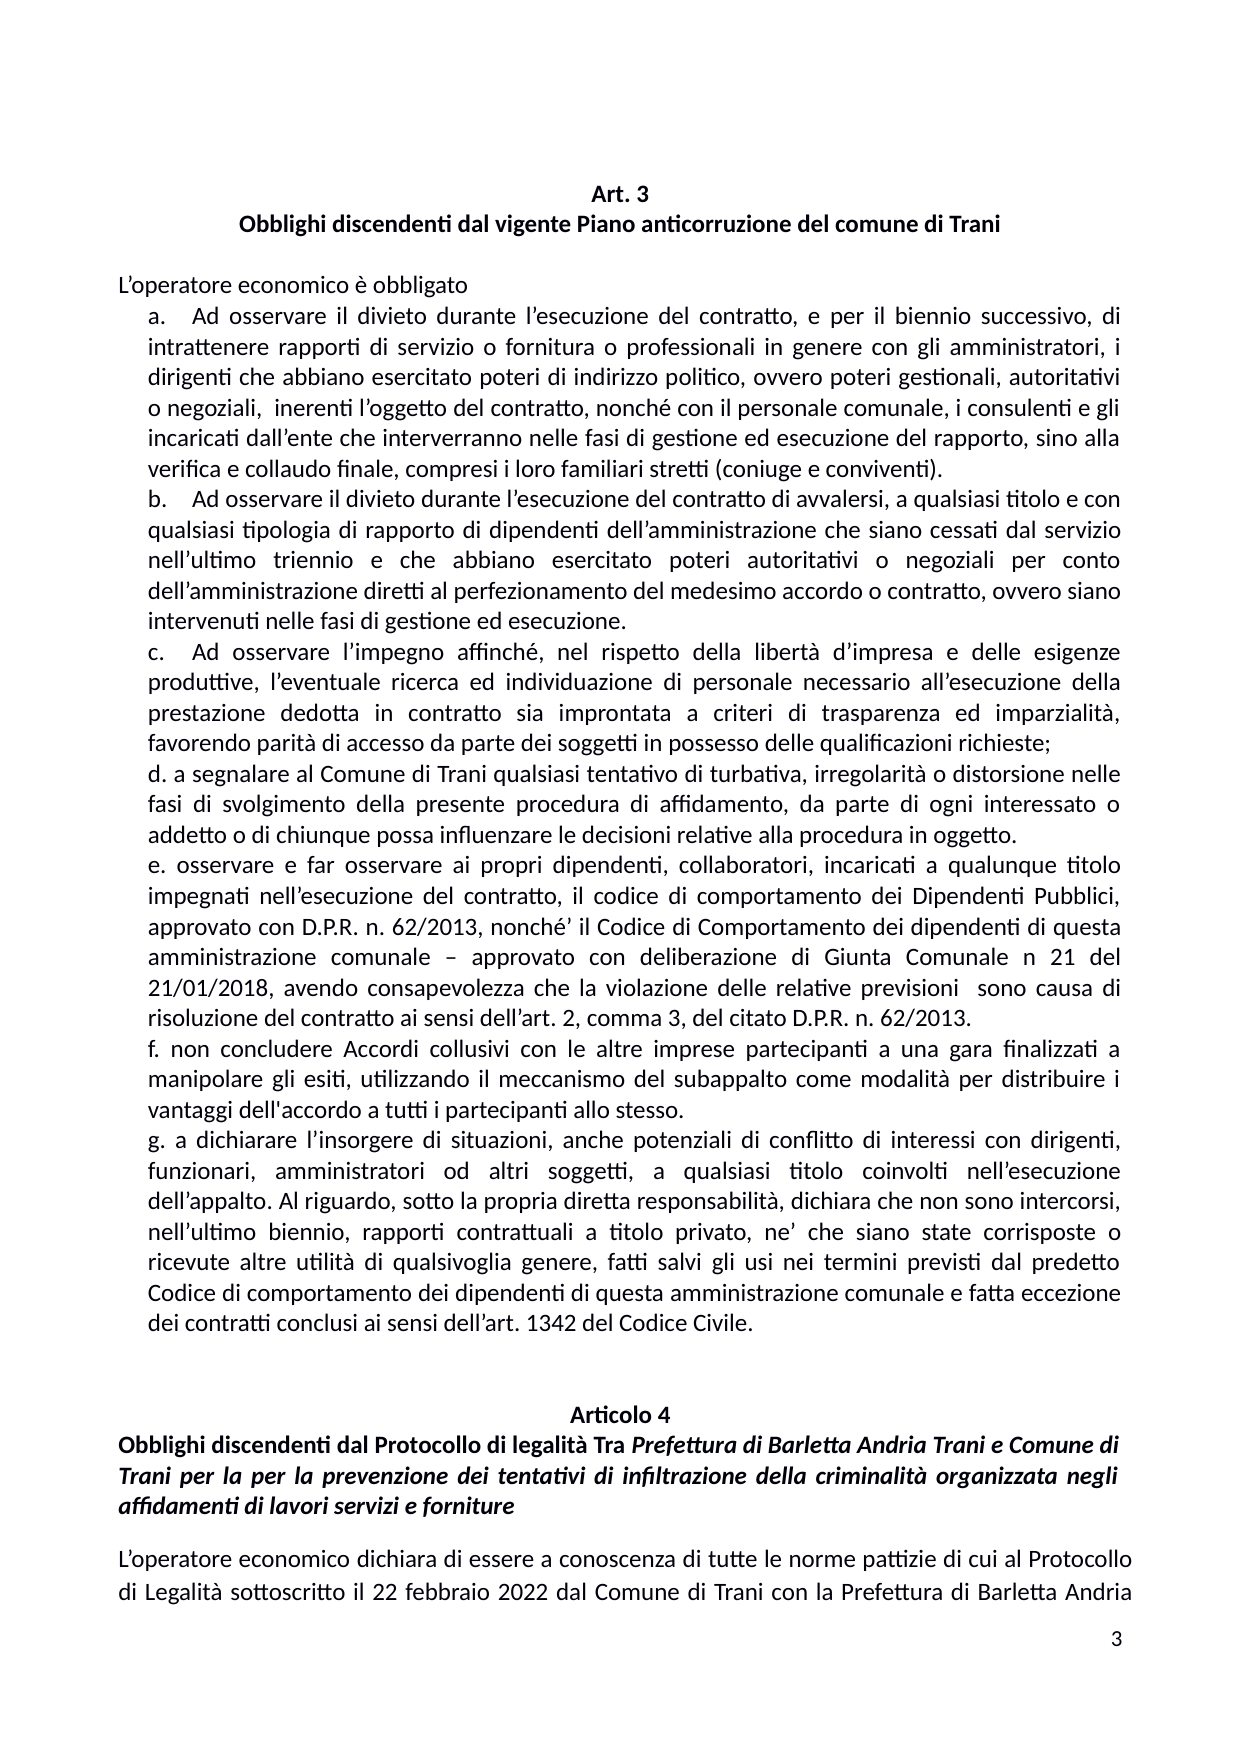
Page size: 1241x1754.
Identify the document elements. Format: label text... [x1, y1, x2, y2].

text Articolo 4 [118, 1399, 1122, 1429]
text L’operatore economico dichiara di essere a conoscenza di tutte le norme pattizie di cui al Protocollo di Legalità sottoscritto il 22 febbraio 2022 dal Comune di Trani con la Prefettura di Barletta Andria [118, 1543, 1133, 1606]
text g. a dichiarare l’insorgere di situazioni, anche potenziali di conflitto di interessi con dirigenti, funzionari, amministratori od altri soggetti, a qualsiasi titolo coinvolti nell’esecuzione dell’appalto. Al riguardo, sotto la propria diretta responsabilità, dichiara che non sono intercorsi, nell’ultimo biennio, rapporti contrattuali a titolo privato, ne’ che siano state corrisposte o ricevute altre utilità di qualsivoglia genere, fatti salvi gli usi nei termini previsti dal predetto Codice di comportamento dei dipendenti di questa amministrazione comunale e fatta eccezione dei contratti conclusi ai sensi dell’art. 1342 del Codice Civile. [148, 1124, 1122, 1338]
text c. Ad osservare l’impegno affinché, nel rispetto della libertà d’impresa e delle esigenze produttive, l’eventuale ricerca ed individuazione di personale necessario all’esecuzione della prestazione dedotta in contratto sia improntata a criteri di trasparenza ed imparzialità, favorendo parità di accesso da parte dei soggetti in possesso delle qualificazioni richieste; [148, 636, 1122, 758]
text e. osservare e far osservare ai propri dipendenti, collaboratori, incaricati a qualunque titolo impegnati nell’esecuzione del contratto, il codice di comportamento dei Dipendenti Pubblici, approvato con D.P.R. n. 62/2013, nonché’ il Codice di Comportamento dei dipendenti di questa amministrazione comunale – approvato con deliberazione di Giunta Comunale n 21 del 21/01/2018, avendo consapevolezza che la violazione delle relative previsioni sono causa di risoluzione del contratto ai sensi dell’art. 2, comma 3, del citato D.P.R. n. 62/2013. [148, 849, 1122, 1033]
text Obblighi discendenti dal Protocollo di legalità Tra Prefettura di Barletta Andria Trani e Comune di Trani per la per la prevenzione dei tentativi di infiltrazione della criminalità organizzata negli affidamenti di lavori servizi e forniture [118, 1429, 1122, 1521]
text Art. 3 Obblighi discendenti dal vigente Piano anticorruzione del comune di Trani [118, 178, 1122, 239]
text L’operatore economico è obbligato [118, 270, 1122, 300]
text b. Ad osservare il divieto durante l’esecuzione del contratto di avvalersi, a qualsiasi titolo e con qualsiasi tipologia di rapporto di dipendenti dell’amministrazione che siano cessati dal servizio nell’ultimo triennio e che abbiano esercitato poteri autoritativi o negoziali per conto dell’amministrazione diretti al perfezionamento del medesimo accordo o contratto, ovvero siano intervenuti nelle fasi di gestione ed esecuzione. [148, 483, 1122, 636]
text f. non concludere Accordi collusivi con le altre imprese partecipanti a una gara finalizzati a manipolare gli esiti, utilizzando il meccanismo del subappalto come modalità per distribuire i vantaggi dell'accordo a tutti i partecipanti allo stesso. [148, 1033, 1122, 1124]
text a. Ad osservare il divieto durante l’esecuzione del contratto, e per il biennio successivo, di intrattenere rapporti di servizio o fornitura o professionali in genere con gli amministratori, i dirigenti che abbiano esercitato poteri di indirizzo politico, ovvero poteri gestionali, autoritativi o negoziali, inerenti l’oggetto del contratto, nonché con il personale comunale, i consulenti e gli incaricati dall’ente che interverranno nelle fasi di gestione ed esecuzione del rapporto, sino alla verifica e collaudo finale, compresi i loro familiari stretti (coniuge e conviventi). [148, 300, 1122, 483]
text d. a segnalare al Comune di Trani qualsiasi tentativo di turbativa, irregolarità o distorsione nelle fasi di svolgimento della presente procedura di affidamento, da parte di ogni interessato o addetto o di chiunque possa influenzare le decisioni relative alla procedura in oggetto. [148, 758, 1122, 849]
